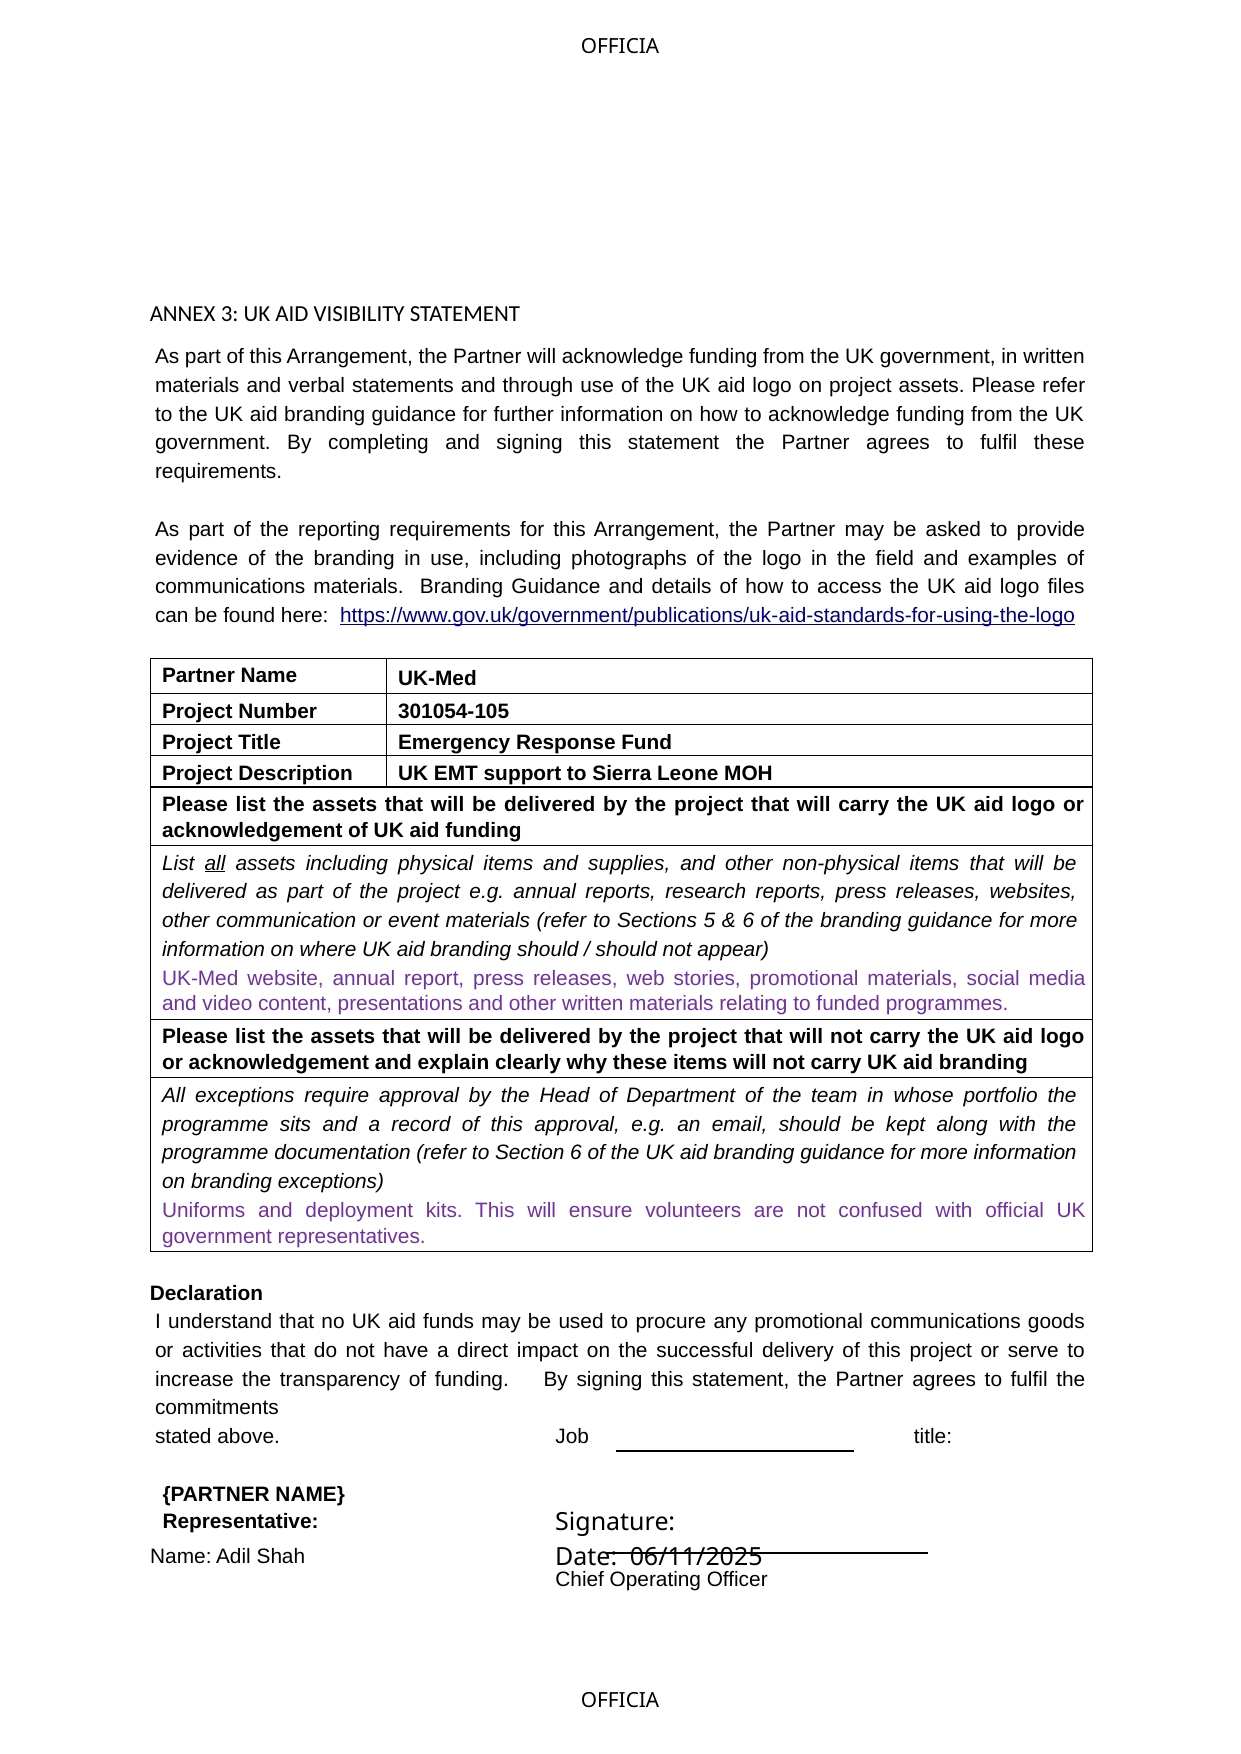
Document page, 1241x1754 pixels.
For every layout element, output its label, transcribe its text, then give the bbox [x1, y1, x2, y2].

table_cell UK EMT support to Sierra Leone MOH [387, 756, 1092, 786]
text Name: Adil Shah [150, 1544, 455, 1568]
text ANNEX 3: UK AID VISIBILITY STATEMENT [149, 299, 1090, 327]
table_cell Project Number [151, 694, 386, 724]
text {PARTNER NAME} Representative: [162, 1482, 455, 1532]
text stated above. [155, 1424, 452, 1448]
table_header UK-Med [387, 659, 1092, 693]
text As part of the reporting requirements for this Arrangement, the Partner may be asked to provide evidence of the branding in use, including photographs of the logo in the field and examples of communications materials. Branding Guidance and details of how to access the UK aid logo files can be found here: https://www.gov.uk/government/publications/uk-aid-standards-for-using-the-logo [155, 517, 1086, 627]
table_cell Please list the assets that will be delivered by the project that will not carry the UK aid logo or acknowledgement and explain clearly why these items will not carry UK aid branding [151, 1020, 1092, 1077]
text Job title: Chief Operating Officer [555, 1424, 952, 1591]
text I understand that no UK aid funds may be used to procure any promotional communications goods or activities that do not have a direct impact on the successful delivery of this project or serve to increase the transparency of funding. By signing this statement, the Partner agrees to fulfil the commitments [155, 1309, 1086, 1419]
table_cell Project Description [151, 756, 386, 786]
table_cell List all assets including physical items and supplies, and other non-physical items that will be delivered as part of the project e.g. annual reports, research reports, press releases, websites, other communication or event materials (refer to Sections 5 & 6 of the branding guidance for more information on where UK aid branding should / should not appear) UK-Med website, annual report, press releases, web stories, promotional materials, social media and video content, presentations and other written materials relating to funded programmes. [151, 846, 1092, 1018]
table_cell 301054-105 [387, 694, 1092, 724]
table_cell All exceptions require approval by the Head of Department of the team in whose portfolio the programme sits and a record of this approval, e.g. an email, should be kept along with the programme documentation (refer to Section 6 of the UK aid branding guidance for more information on branding exceptions) Uniforms and deployment kits. This will ensure volunteers are not confused with official UK government representatives. [151, 1078, 1092, 1251]
text As part of this Arrangement, the Partner will acknowledge funding from the UK government, in written materials and verbal statements and through use of the UK aid logo on project assets. Please refer to the UK aid branding guidance for further information on how to acknowledge funding from the UK government. By completing and signing this statement the Partner agrees to fulfil these requirements. [155, 344, 1086, 483]
table_header Partner Name [151, 659, 386, 693]
subtitle Declaration [149, 1280, 1090, 1304]
table_cell Emergency Response Fund [387, 725, 1092, 755]
table_cell Please list the assets that will be delivered by the project that will carry the UK aid logo or acknowledgement of UK aid funding [151, 788, 1092, 845]
table_cell Project Title [151, 725, 386, 755]
